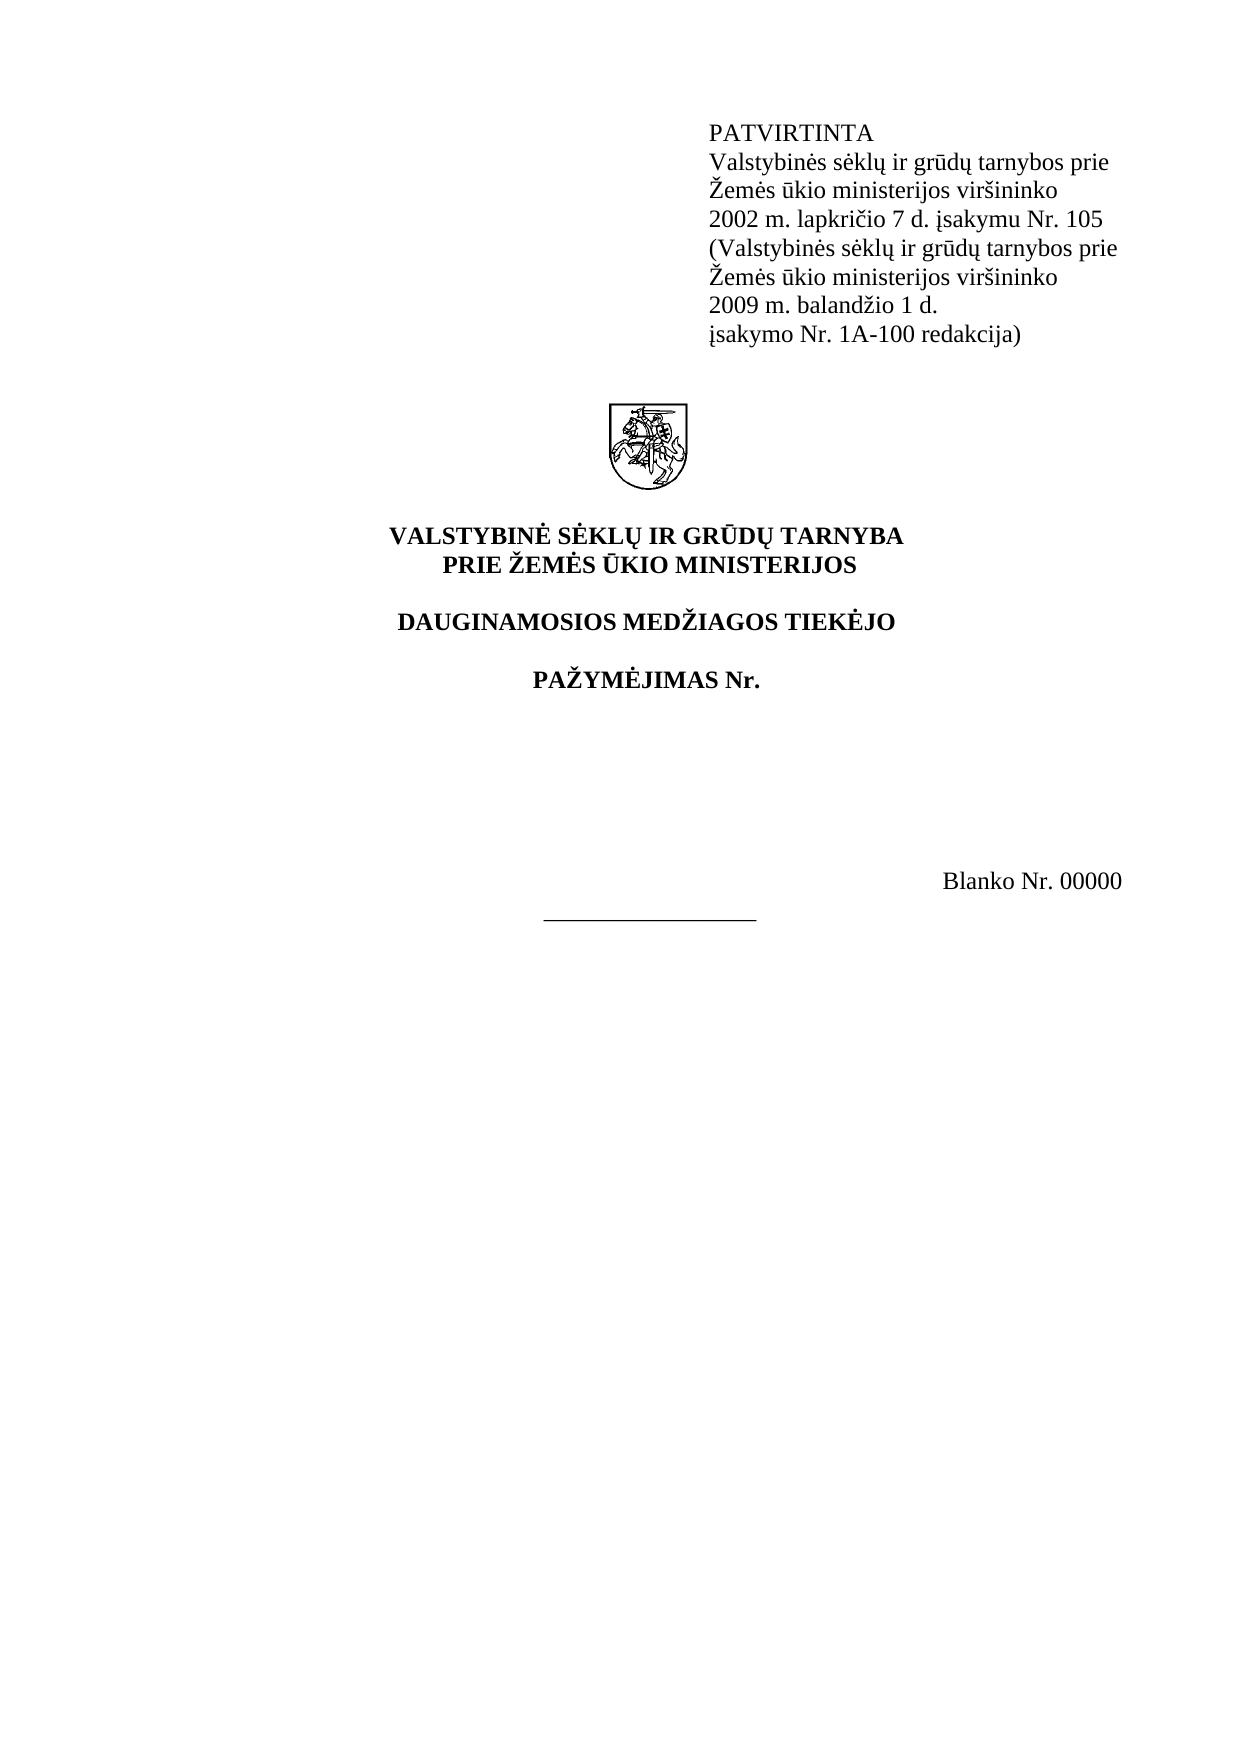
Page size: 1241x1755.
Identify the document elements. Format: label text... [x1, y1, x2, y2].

text DAUGINAMOSIOS MEDŽIAGOS TIEKĖJO [177, 607, 1122, 636]
text (Valstybinės sėklų ir grūdų tarnybos prie [177, 233, 1122, 262]
text įsakymo Nr. 1A-100 redakcija) [177, 319, 1122, 348]
text Žemės ūkio ministerijos viršininko [177, 262, 1122, 291]
text PAŽYMĖJIMAS Nr. [177, 665, 1122, 694]
text Blanko Nr. 00000 [177, 866, 1122, 895]
text 2009 m. balandžio 1 d. [177, 291, 1122, 319]
text VALSTYBINĖ SĖKLŲ IR GRŪDŲ TARNYBA [177, 521, 1122, 550]
text PATVIRTINTA [709, 118, 1122, 147]
text _________________ [177, 895, 1122, 924]
text Žemės ūkio ministerijos viršininko [177, 176, 1122, 204]
text (herbas) [177, 377, 1122, 492]
text PRIE ŽEMĖS ŪKIO MINISTERIJOS [177, 550, 1122, 579]
text 2002 m. lapkričio 7 d. įsakymu Nr. 105 [177, 204, 1122, 233]
text Valstybinės sėklų ir grūdų tarnybos prie [177, 147, 1122, 176]
